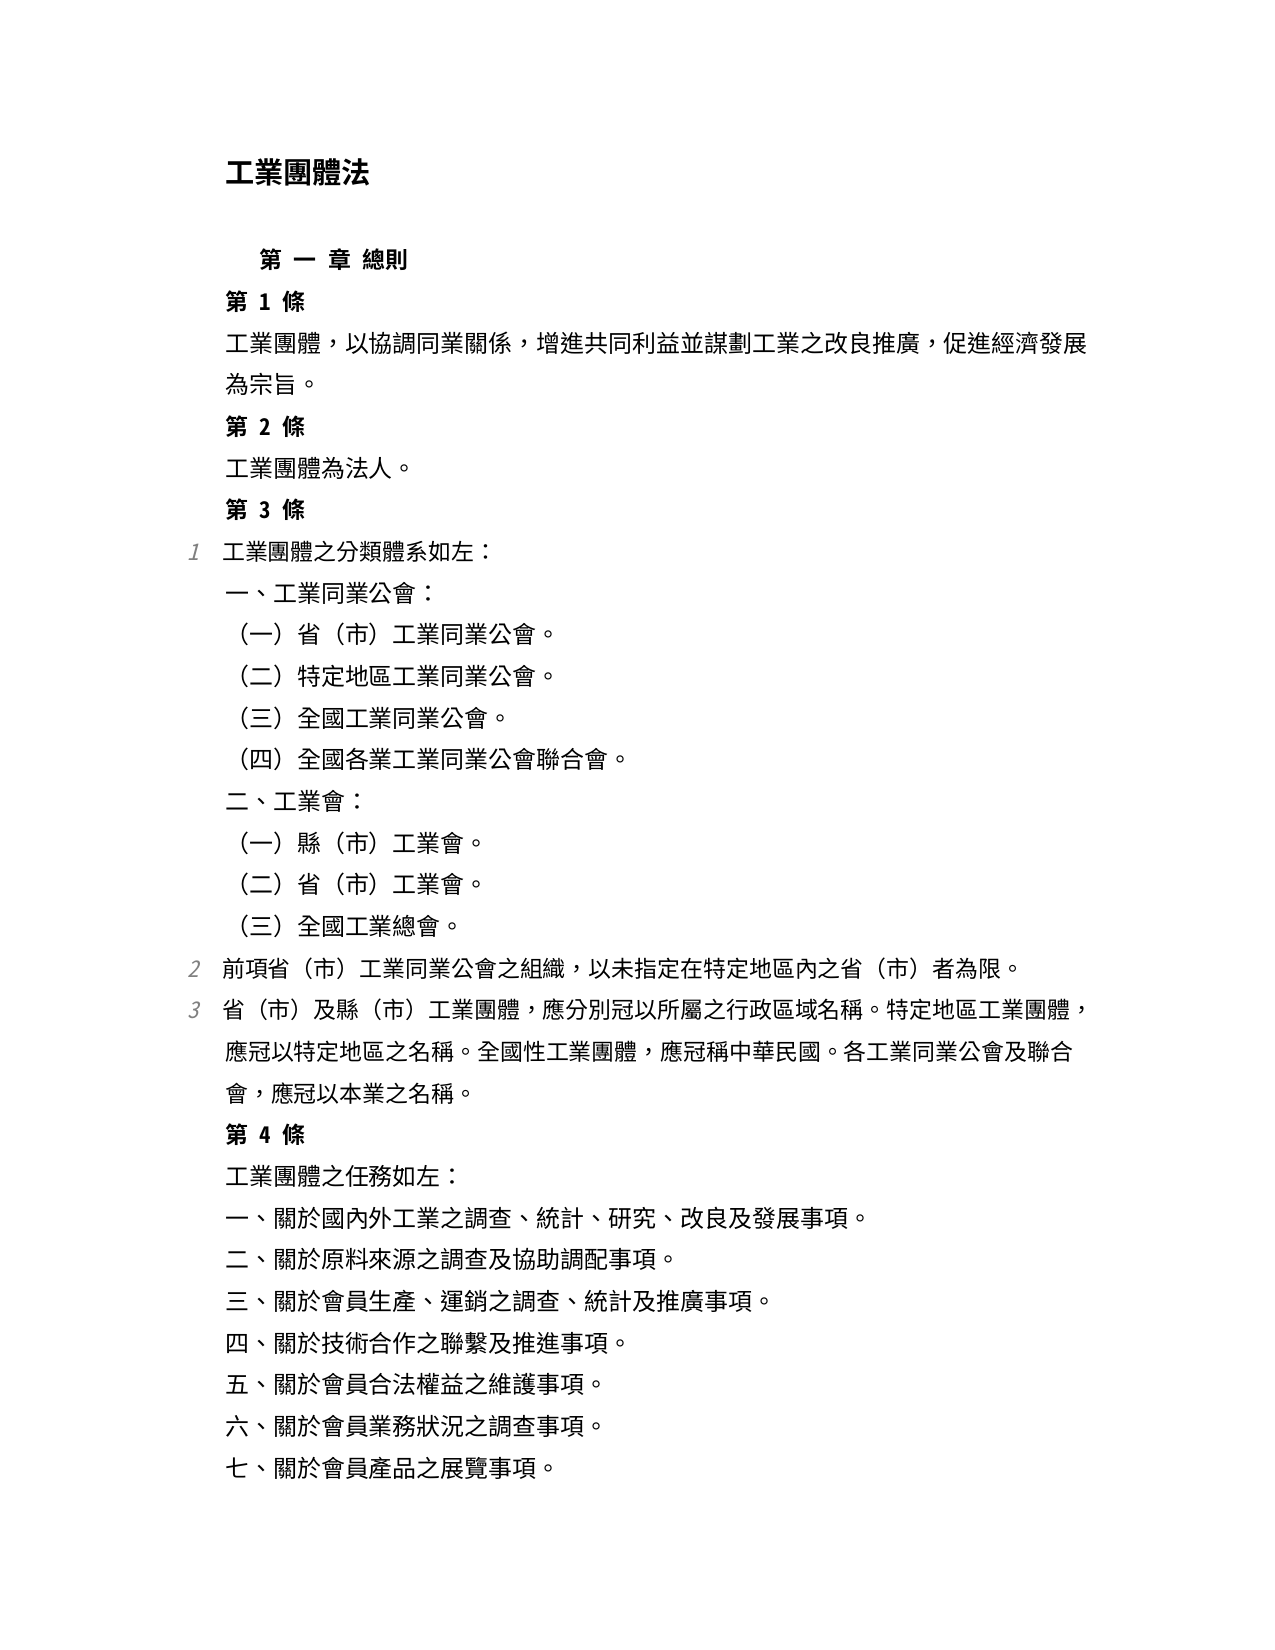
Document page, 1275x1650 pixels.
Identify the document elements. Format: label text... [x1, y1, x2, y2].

text （二）特定地區工業同業公會。 [225, 651, 1087, 692]
text 工業團體法 [225, 150, 1087, 192]
text 三、關於會員生產、運銷之調查、統計及推廣事項。 [225, 1276, 1087, 1317]
text （二）省（市）工業會。 [225, 859, 1087, 901]
text （一）縣（市）工業會。 [225, 817, 1087, 859]
text 七、關於會員產品之展覽事項。 [225, 1442, 1087, 1484]
text 工業團體為法人。 [225, 442, 1087, 484]
text （三）全國工業總會。 [225, 901, 1087, 942]
text 一、關於國內外工業之調查、統計、研究、改良及發展事項。 [225, 1192, 1087, 1234]
text 二、工業會： [225, 776, 1087, 817]
text 六、關於會員業務狀況之調查事項。 [225, 1401, 1087, 1442]
text 第 一 章 總則 [225, 234, 1087, 276]
text 第 4 條 [225, 1109, 1087, 1151]
text （四）全國各業工業同業公會聯合會。 [225, 734, 1087, 776]
text 第 2 條 [225, 401, 1087, 442]
text 工業團體之任務如左： [225, 1151, 1087, 1192]
text 2 前項省（市）工業同業公會之組織，以未指定在特定地區內之省（市）者為限。 [187, 942, 1087, 984]
text 五、關於會員合法權益之維護事項。 [225, 1359, 1087, 1401]
text （三）全國工業同業公會。 [225, 692, 1087, 734]
text 3 省（市）及縣（市）工業團體，應分別冠以所屬之行政區域名稱。特定地區工業團體，應冠以特定地區之名稱。全國性工業團體，應冠稱中華民國。各工業同業公會及聯合會，應冠以本業之名稱。 [187, 984, 1087, 1109]
text 二、關於原料來源之調查及協助調配事項。 [225, 1234, 1087, 1276]
text 四、關於技術合作之聯繫及推進事項。 [225, 1317, 1087, 1359]
text （一）省（市）工業同業公會。 [225, 609, 1087, 651]
text 工業團體，以協調同業關係，增進共同利益並謀劃工業之改良推廣，促進經濟發展為宗旨。 [225, 317, 1087, 401]
text 一、工業同業公會： [225, 567, 1087, 609]
text 第 1 條 [225, 276, 1087, 317]
text 1 工業團體之分類體系如左： [187, 526, 1087, 567]
text 第 3 條 [225, 484, 1087, 526]
